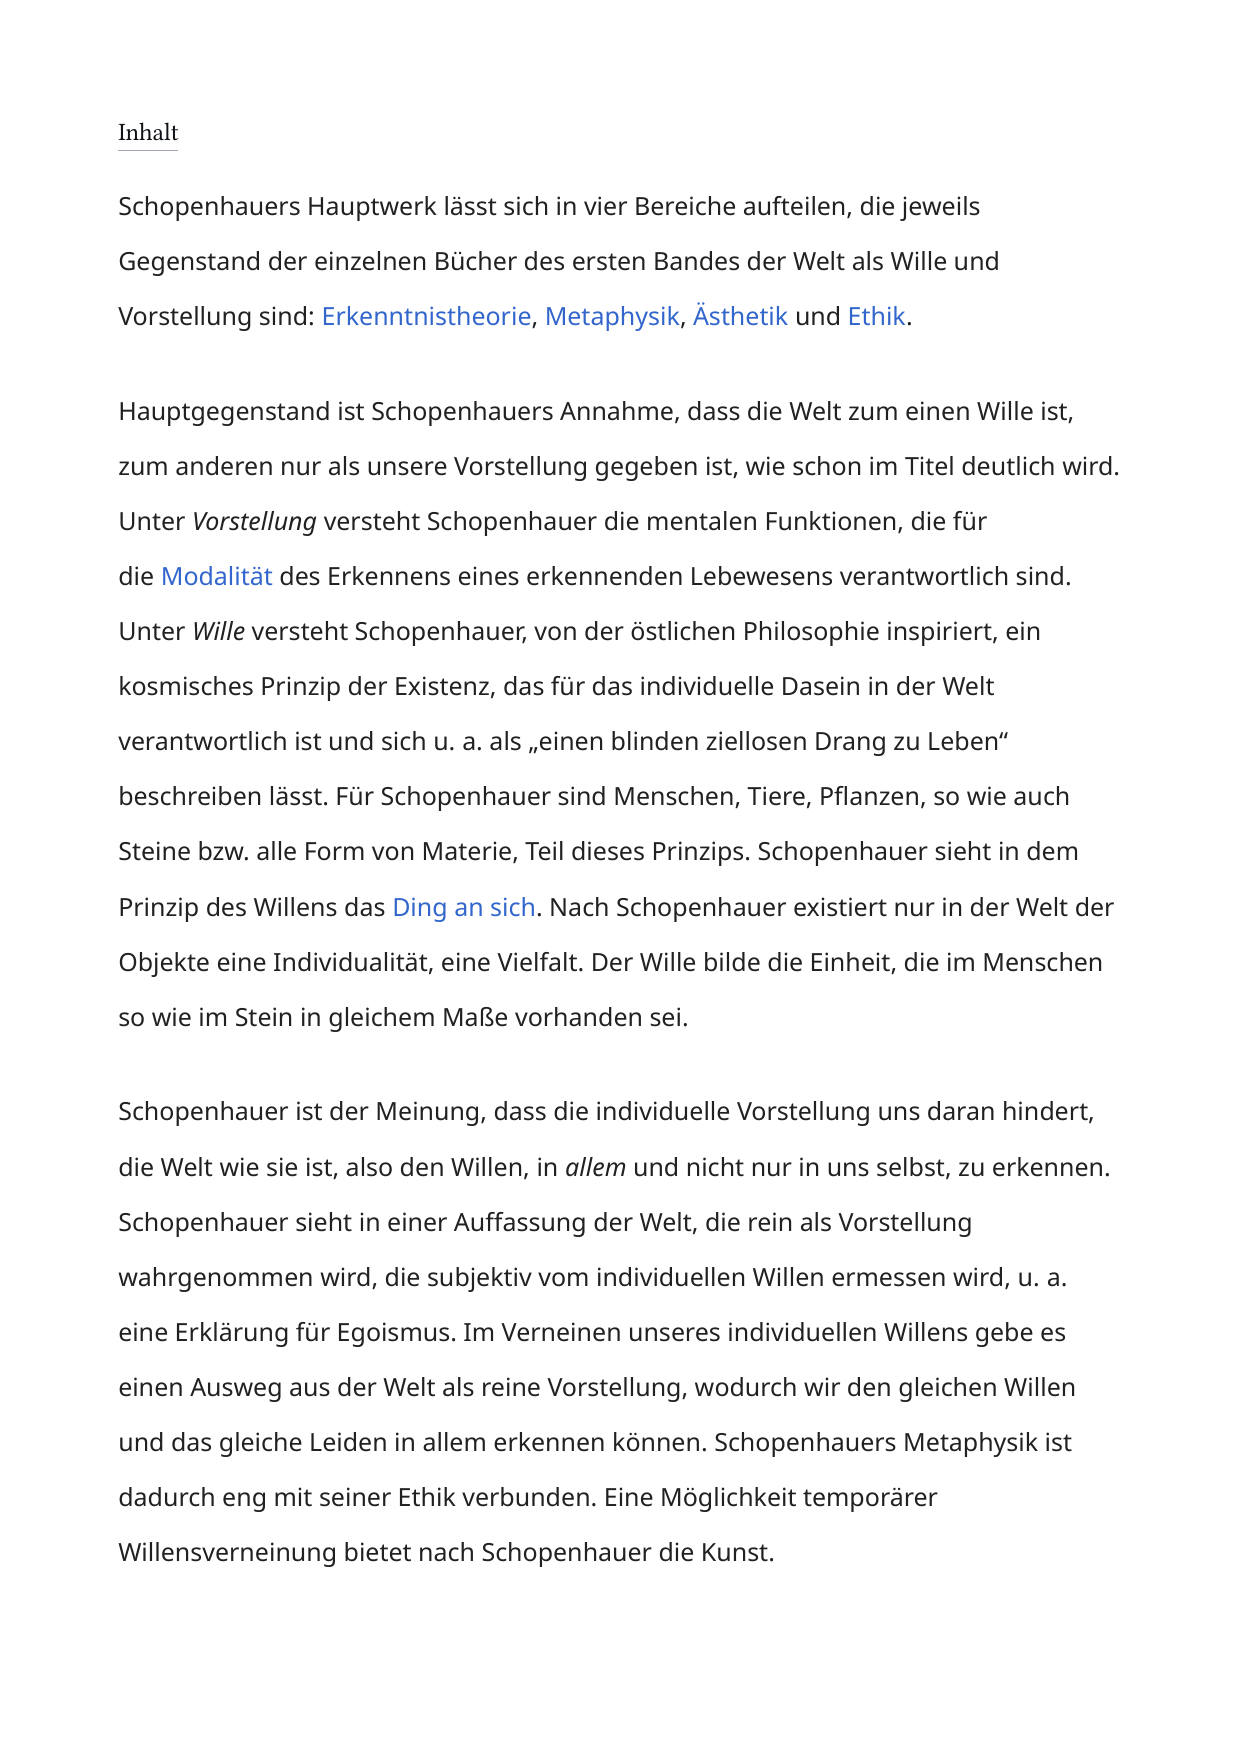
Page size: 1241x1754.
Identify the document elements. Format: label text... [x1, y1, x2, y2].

subtitle Inhalt [118, 118, 1122, 151]
text Schopenhauers Hauptwerk lässt sich in vier Bereiche aufteilen, die jeweils Gegenstand der einzelnen Bücher des ersten Bandes der Welt als Wille und Vorstellung sind: Erkenntnistheorie, Metaphysik, Ästhetik und Ethik. [118, 188, 1122, 333]
text Schopenhauer ist der Meinung, dass die individuelle Vorstellung uns daran hindert, die Welt wie sie ist, also den Willen, in allem und nicht nur in uns selbst, zu erkennen. Schopenhauer sieht in einer Auffassung der Welt, die rein als Vorstellung wahrgenommen wird, die subjektiv vom individuellen Willen ermessen wird, u. a. eine Erklärung für Egoismus. Im Verneinen unseres individuellen Willens gebe es einen Ausweg aus der Welt als reine Vorstellung, wodurch wir den gleichen Willen und das gleiche Leiden in allem erkennen können. Schopenhauers Metaphysik ist dadurch eng mit seiner Ethik verbunden. Eine Möglichkeit temporärer Willensverneinung bietet nach Schopenhauer die Kunst. [118, 1094, 1122, 1569]
text Hauptgegenstand ist Schopenhauers Annahme, dass die Welt zum einen Wille ist, zum anderen nur als unsere Vorstellung gegeben ist, wie schon im Titel deutlich wird. Unter Vorstellung versteht Schopenhauer die mentalen Funktionen, die für die Modalität des Erkennens eines erkennenden Lebewesens verantwortlich sind. Unter Wille versteht Schopenhauer, von der östlichen Philosophie inspiriert, ein kosmisches Prinzip der Existenz, das für das individuelle Dasein in der Welt verantwortlich ist und sich u. a. als „einen blinden ziellosen Drang zu Leben“ beschreiben lässt. Für Schopenhauer sind Menschen, Tiere, Pflanzen, so wie auch Steine bzw. alle Form von Materie, Teil dieses Prinzips. Schopenhauer sieht in dem Prinzip des Willens das Ding an sich. Nach Schopenhauer existiert nur in der Welt der Objekte eine Individualität, eine Vielfalt. Der Wille bilde die Einheit, die im Menschen so wie im Stein in gleichem Maße vorhanden sei. [118, 393, 1122, 1033]
